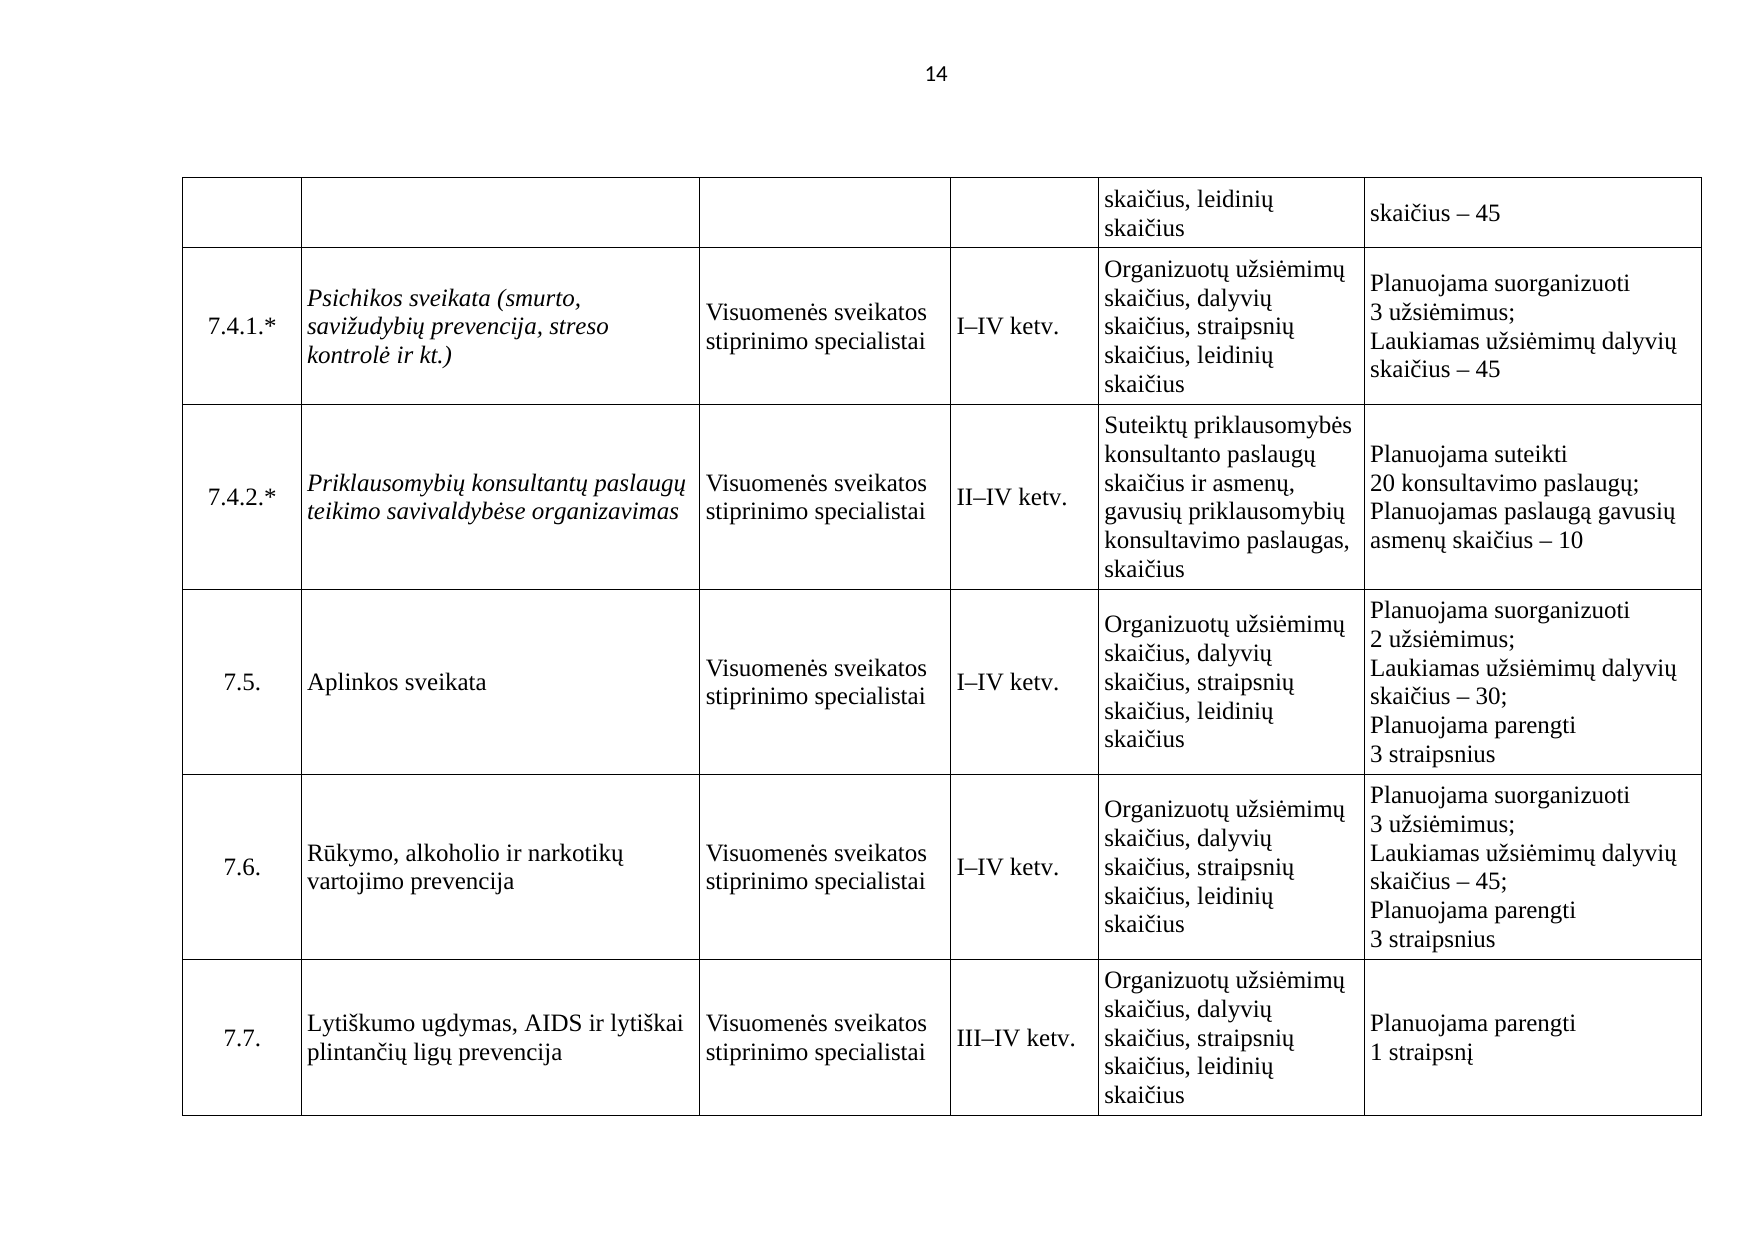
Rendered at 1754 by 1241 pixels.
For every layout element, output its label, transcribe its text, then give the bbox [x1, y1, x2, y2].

table_cell Planuojama suteikti 20 konsultavimo paslaugų; Planuojamas paslaugą gavusių asmenų skaičius – 10 [1365, 405, 1701, 588]
table_cell skaičius, leidinių skaičius [1099, 178, 1364, 247]
table_cell Aplinkos sveikata [302, 590, 699, 773]
table_cell 7.7. [183, 960, 301, 1115]
table_cell I–IV ketv. [951, 775, 1098, 958]
table_cell Organizuotų užsiėmimų skaičius, dalyvių skaičius, straipsnių skaičius, leidinių skaičius [1099, 775, 1364, 958]
table_cell 7.6. [183, 775, 301, 958]
table_cell Planuojama suorganizuoti 2 užsiėmimus; Laukiamas užsiėmimų dalyvių skaičius – 30; Planuojama parengti 3 straipsnius [1365, 590, 1701, 773]
table_cell Planuojama suorganizuoti 3 užsiėmimus; Laukiamas užsiėmimų dalyvių skaičius – 45 [1365, 248, 1701, 403]
table_cell [951, 178, 1098, 247]
table_cell [302, 178, 699, 247]
table_cell Visuomenės sveikatos stiprinimo specialistai [700, 590, 950, 773]
table_cell Priklausomybių konsultantų paslaugų teikimo savivaldybėse organizavimas [302, 405, 699, 588]
table_cell Visuomenės sveikatos stiprinimo specialistai [700, 405, 950, 588]
table_cell Planuojama parengti 1 straipsnį [1365, 960, 1701, 1115]
table_cell I–IV ketv. [951, 590, 1098, 773]
table_cell 7.4.1.* [183, 248, 301, 403]
table_cell Organizuotų užsiėmimų skaičius, dalyvių skaičius, straipsnių skaičius, leidinių skaičius [1099, 590, 1364, 773]
table_cell Lytiškumo ugdymas, AIDS ir lytiškai plintančių ligų prevencija [302, 960, 699, 1115]
table_cell Suteiktų priklausomybės konsultanto paslaugų skaičius ir asmenų, gavusių priklausomybių konsultavimo paslaugas, skaičius [1099, 405, 1364, 588]
table_cell I–IV ketv. [951, 248, 1098, 403]
table_cell Planuojama suorganizuoti 3 užsiėmimus; Laukiamas užsiėmimų dalyvių skaičius – 45; Planuojama parengti 3 straipsnius [1365, 775, 1701, 958]
table_cell Organizuotų užsiėmimų skaičius, dalyvių skaičius, straipsnių skaičius, leidinių skaičius [1099, 960, 1364, 1115]
table_cell skaičius – 45 [1365, 178, 1701, 247]
table_cell Rūkymo, alkoholio ir narkotikų vartojimo prevencija [302, 775, 699, 958]
table_cell Visuomenės sveikatos stiprinimo specialistai [700, 960, 950, 1115]
table_cell Psichikos sveikata (smurto, savižudybių prevencija, streso kontrolė ir kt.) [302, 248, 699, 403]
table_cell III–IV ketv. [951, 960, 1098, 1115]
table_cell 7.4.2.* [183, 405, 301, 588]
table_cell Organizuotų užsiėmimų skaičius, dalyvių skaičius, straipsnių skaičius, leidinių skaičius [1099, 248, 1364, 403]
table_cell [700, 178, 950, 247]
table_cell II–IV ketv. [951, 405, 1098, 588]
table_cell Visuomenės sveikatos stiprinimo specialistai [700, 775, 950, 958]
table_cell [183, 178, 301, 247]
table_cell 7.5. [183, 590, 301, 773]
table_cell Visuomenės sveikatos stiprinimo specialistai [700, 248, 950, 403]
